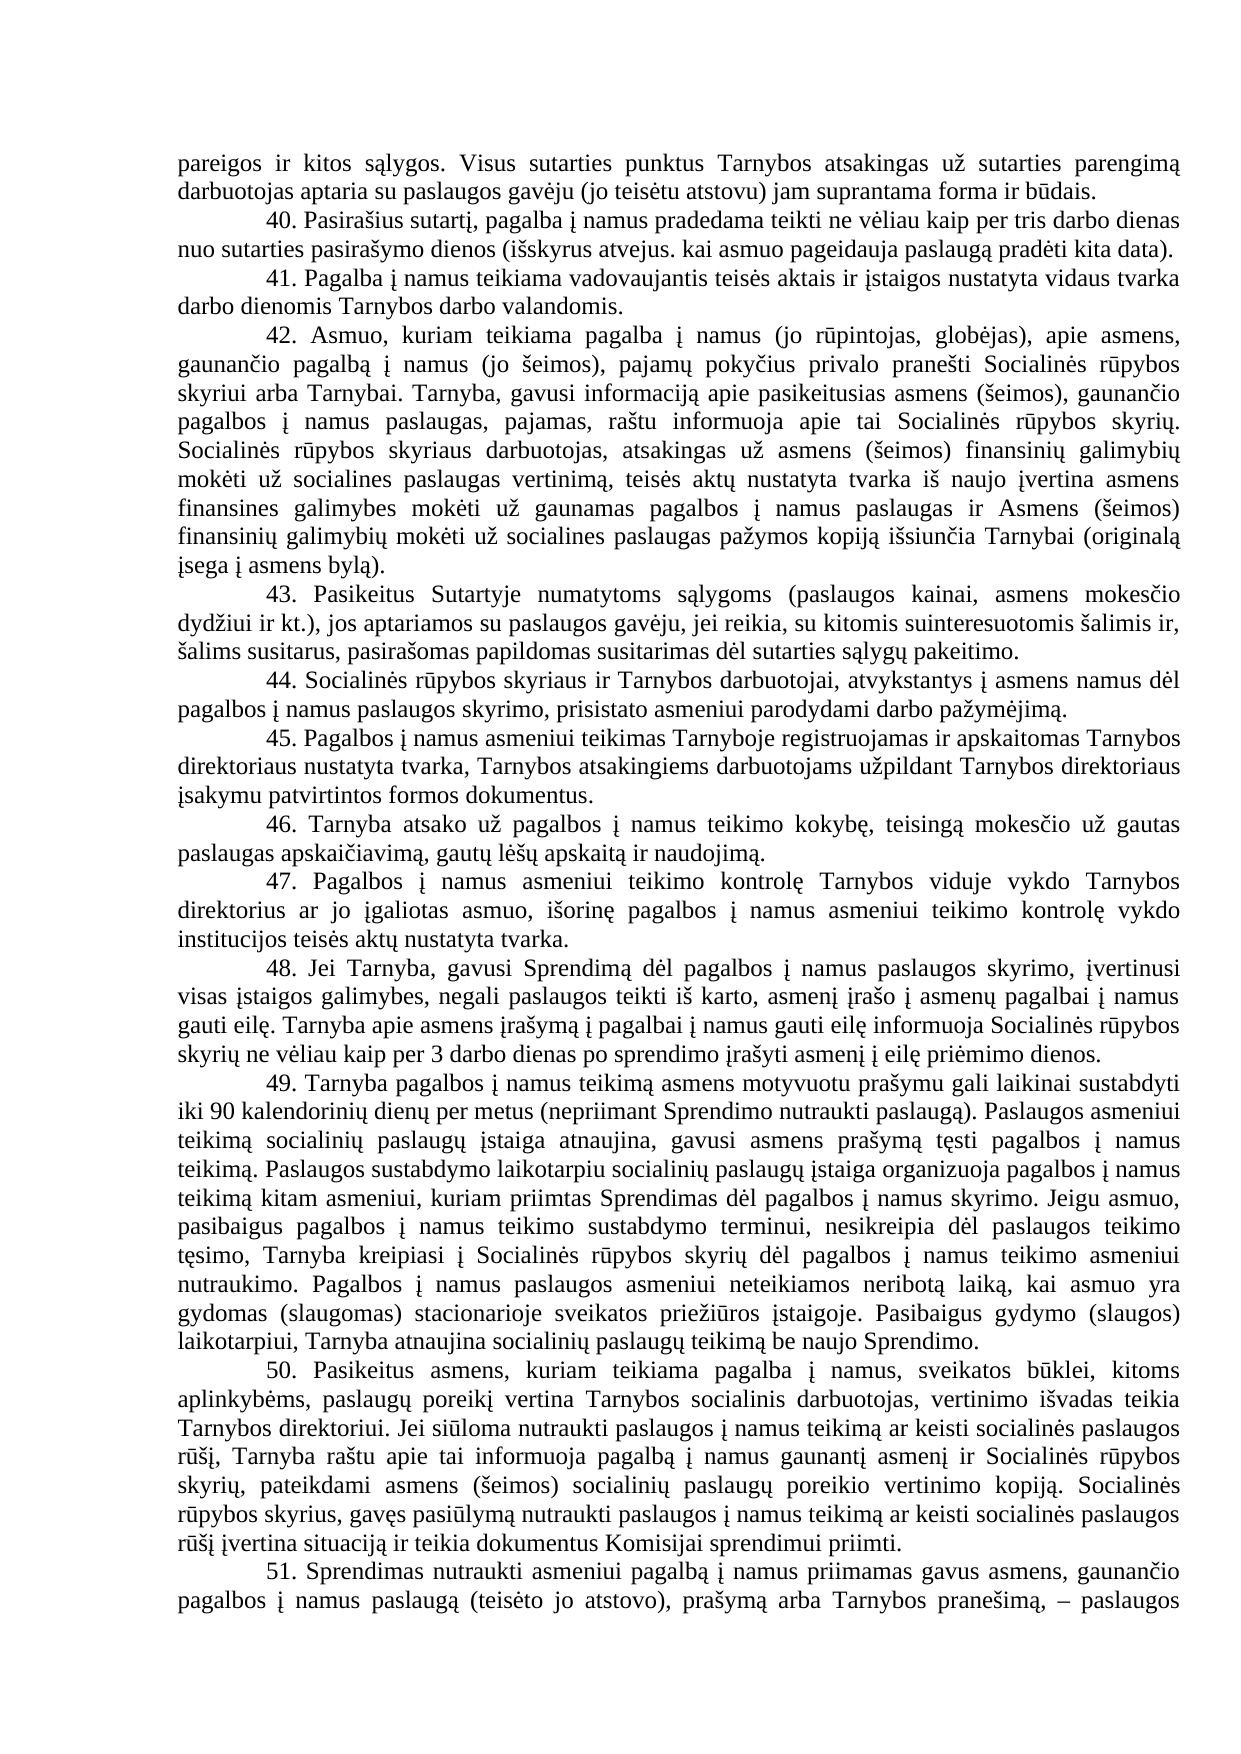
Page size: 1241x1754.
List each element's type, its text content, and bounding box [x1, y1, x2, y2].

text 45. Pagalbos į namus asmeniui teikimas Tarnyboje registruojamas ir apskaitomas Tarnybos direktoriaus nustatyta tvarka, Tarnybos atsakingiems darbuotojams užpildant Tarnybos direktoriaus įsakymu patvirtintos formos dokumentus. [177, 723, 1181, 809]
text 44. Socialinės rūpybos skyriaus ir Tarnybos darbuotojai, atvykstantys į asmens namus dėl pagalbos į namus paslaugos skyrimo, prisistato asmeniui parodydami darbo pažymėjimą. [177, 665, 1181, 723]
text 49. Tarnyba pagalbos į namus teikimą asmens motyvuotu prašymu gali laikinai sustabdyti iki 90 kalendorinių dienų per metus (nepriimant Sprendimo nutraukti paslaugą). Paslaugos asmeniui teikimą socialinių paslaugų įstaiga atnaujina, gavusi asmens prašymą tęsti pagalbos į namus teikimą. Paslaugos sustabdymo laikotarpiu socialinių paslaugų įstaiga organizuoja pagalbos į namus teikimą kitam asmeniui, kuriam priimtas Sprendimas dėl pagalbos į namus skyrimo. Jeigu asmuo, pasibaigus pagalbos į namus teikimo sustabdymo terminui, nesikreipia dėl paslaugos teikimo tęsimo, Tarnyba kreipiasi į Socialinės rūpybos skyrių dėl pagalbos į namus teikimo asmeniui nutraukimo. Pagalbos į namus paslaugos asmeniui neteikiamos neribotą laiką, kai asmuo yra gydomas (slaugomas) stacionarioje sveikatos priežiūros įstaigoje. Pasibaigus gydymo (slaugos) laikotarpiui, Tarnyba atnaujina socialinių paslaugų teikimą be naujo Sprendimo. [177, 1068, 1181, 1355]
text pareigos ir kitos sąlygos. Visus sutarties punktus Tarnybos atsakingas už sutarties parengimą darbuotojas aptaria su paslaugos gavėju (jo teisėtu atstovu) jam suprantama forma ir būdais. [177, 148, 1181, 205]
text 43. Pasikeitus Sutartyje numatytoms sąlygoms (paslaugos kainai, asmens mokesčio dydžiui ir kt.), jos aptariamos su paslaugos gavėju, jei reikia, su kitomis suinteresuotomis šalimis ir, šalims susitarus, pasirašomas papildomas susitarimas dėl sutarties sąlygų pakeitimo. [177, 579, 1181, 665]
text 42. Asmuo, kuriam teikiama pagalba į namus (jo rūpintojas, globėjas), apie asmens, gaunančio pagalbą į namus (jo šeimos), pajamų pokyčius privalo pranešti Socialinės rūpybos skyriui arba Tarnybai. Tarnyba, gavusi informaciją apie pasikeitusias asmens (šeimos), gaunančio pagalbos į namus paslaugas, pajamas, raštu informuoja apie tai Socialinės rūpybos skyrių. Socialinės rūpybos skyriaus darbuotojas, atsakingas už asmens (šeimos) finansinių galimybių mokėti už socialines paslaugas vertinimą, teisės aktų nustatyta tvarka iš naujo įvertina asmens finansines galimybes mokėti už gaunamas pagalbos į namus paslaugas ir Asmens (šeimos) finansinių galimybių mokėti už socialines paslaugas pažymos kopiją išsiunčia Tarnybai (originalą įsega į asmens bylą). [177, 320, 1181, 579]
text 51. Sprendimas nutraukti asmeniui pagalbą į namus priimamas gavus asmens, gaunančio pagalbos į namus paslaugą (teisėto jo atstovo), prašymą arba Tarnybos pranešimą, – paslaugos [177, 1556, 1181, 1614]
text 50. Pasikeitus asmens, kuriam teikiama pagalba į namus, sveikatos būklei, kitoms aplinkybėms, paslaugų poreikį vertina Tarnybos socialinis darbuotojas, vertinimo išvadas teikia Tarnybos direktoriui. Jei siūloma nutraukti paslaugos į namus teikimą ar keisti socialinės paslaugos rūšį, Tarnyba raštu apie tai informuoja pagalbą į namus gaunantį asmenį ir Socialinės rūpybos skyrių, pateikdami asmens (šeimos) socialinių paslaugų poreikio vertinimo kopiją. Socialinės rūpybos skyrius, gavęs pasiūlymą nutraukti paslaugos į namus teikimą ar keisti socialinės paslaugos rūšį įvertina situaciją ir teikia dokumentus Komisijai sprendimui priimti. [177, 1355, 1181, 1556]
text 41. Pagalba į namus teikiama vadovaujantis teisės aktais ir įstaigos nustatyta vidaus tvarka darbo dienomis Tarnybos darbo valandomis. [177, 263, 1181, 320]
text 47. Pagalbos į namus asmeniui teikimo kontrolę Tarnybos viduje vykdo Tarnybos direktorius ar jo įgaliotas asmuo, išorinę pagalbos į namus asmeniui teikimo kontrolę vykdo institucijos teisės aktų nustatyta tvarka. [177, 866, 1181, 953]
text 46. Tarnyba atsako už pagalbos į namus teikimo kokybę, teisingą mokesčio už gautas paslaugas apskaičiavimą, gautų lėšų apskaitą ir naudojimą. [177, 809, 1181, 866]
text 40. Pasirašius sutartį, pagalba į namus pradedama teikti ne vėliau kaip per tris darbo dienas nuo sutarties pasirašymo dienos (išskyrus atvejus. kai asmuo pageidauja paslaugą pradėti kita data). [177, 205, 1181, 263]
text 48. Jei Tarnyba, gavusi Sprendimą dėl pagalbos į namus paslaugos skyrimo, įvertinusi visas įstaigos galimybes, negali paslaugos teikti iš karto, asmenį įrašo į asmenų pagalbai į namus gauti eilę. Tarnyba apie asmens įrašymą į pagalbai į namus gauti eilę informuoja Socialinės rūpybos skyrių ne vėliau kaip per 3 darbo dienas po sprendimo įrašyti asmenį į eilę priėmimo dienos. [177, 953, 1181, 1068]
